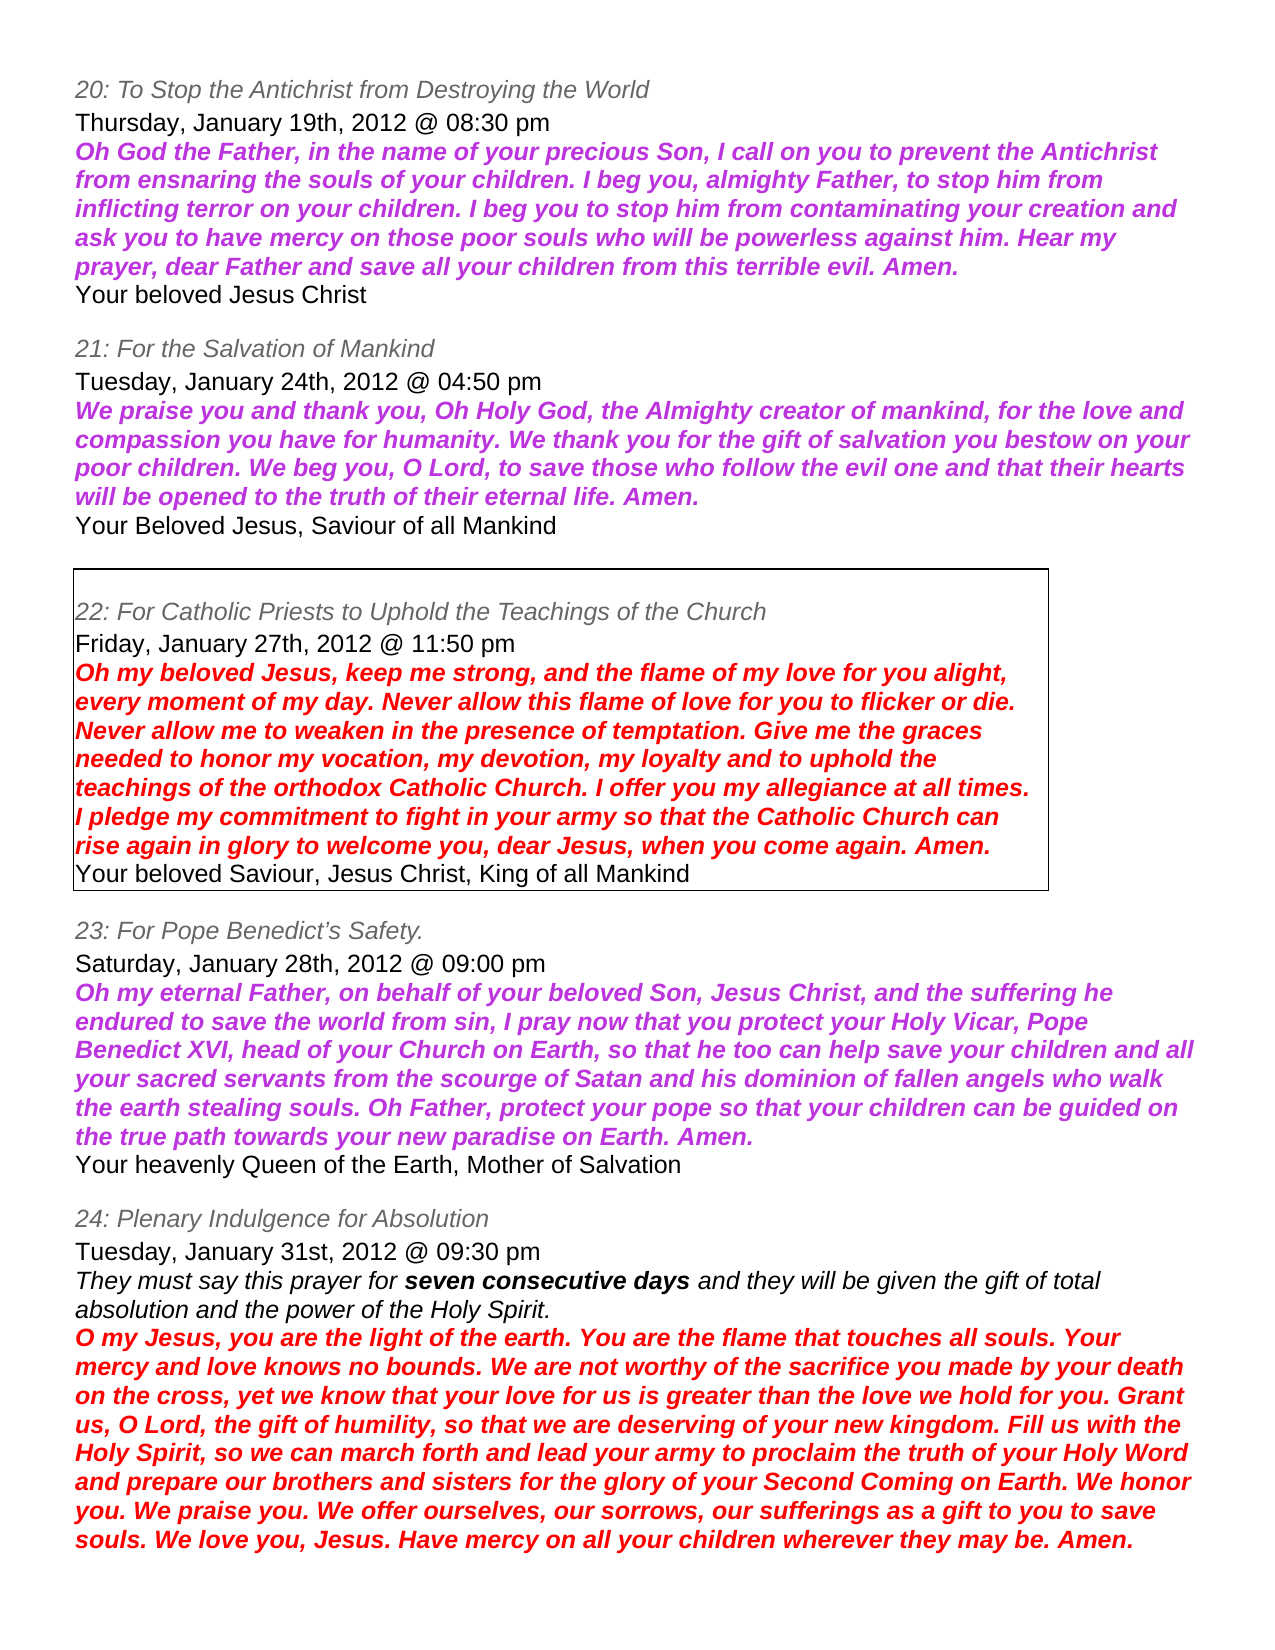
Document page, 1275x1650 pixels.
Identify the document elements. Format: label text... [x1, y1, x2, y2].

subtitle 24: Plenary Indulgence for Absolution [75, 1204, 1200, 1233]
subtitle Saturday, January 28th, 2012 @ 09:00 pm [75, 949, 1200, 978]
text They must say this prayer for seven consecutive days and they will be given the gift of total absolution and the power of the Holy Spirit. [75, 1266, 1200, 1323]
table_header 22: For Catholic Priests to Uphold the Teachings of the Church Friday, January 27th, 2012 @ 11:50 pm Oh my beloved Jesus, keep me strong, and the flame of my love for you alight, every moment of my day. Never allow this flame of love for you to flicker or die. Never allow me to weaken in the presence of temptation. Give me the graces needed to honor my vocation, my devotion, my loyalty and to uphold the teachings of the orthodox Catholic Church. I offer you my allegiance at all times. I pledge my commitment to fight in your army so that the Catholic Church can rise again in glory to welcome you, dear Jesus, when you come again. Amen. Your beloved Saviour, Jesus Christ, King of all Mankind [74, 570, 1048, 890]
subtitle Oh God the Father, in the name of your precious Son, I call on you to prevent the Antichrist from ensnaring the souls of your children. I beg you, almighty Father, to stop him from inflicting terror on your children. I beg you to stop him from contaminating your creation and ask you to have mercy on those poor souls who will be powerless against him. Hear my prayer, dear Father and save all your children from this terrible evil. Amen. [75, 137, 1200, 280]
subtitle O my Jesus, you are the light of the earth. You are the flame that touches all souls. Your mercy and love knows no bounds. We are not worthy of the sacrifice you made by your death on the cross, yet we know that your love for us is greater than the love we hold for you. Grant us, O Lord, the gift of humility, so that we are deserving of your new kingdom. Fill us with the Holy Spirit, so we can march forth and lead your army to proclaim the truth of your Holy Word and prepare our brothers and sisters for the glory of your Second Coming on Earth. We honor you. We praise you. We offer ourselves, our sorrows, our sufferings as a gift to you to save souls. We love you, Jesus. Have mercy on all your children wherever they may be. Amen. [75, 1323, 1200, 1553]
subtitle 21: For the Salvation of Mankind [75, 334, 1200, 363]
subtitle 23: For Pope Benedict’s Safety. [75, 916, 1200, 945]
subtitle Thursday, January 19th, 2012 @ 08:30 pm [75, 108, 1200, 137]
subtitle Tuesday, January 24th, 2012 @ 04:50 pm [75, 367, 1200, 396]
subtitle We praise you and thank you, Oh Holy God, the Almighty creator of mankind, for the love and compassion you have for humanity. We thank you for the gift of salvation you bestow on your poor children. We beg you, O Lord, to save those who follow the evil one and that their hearts will be opened to the truth of their eternal life. Amen. [75, 396, 1200, 511]
subtitle 20: To Stop the Antichrist from Destroying the World [75, 75, 1200, 104]
subtitle Your beloved Jesus Christ [75, 280, 1200, 309]
subtitle Oh my eternal Father, on behalf of your beloved Son, Jesus Christ, and the suffering he endured to save the world from sin, I pray now that you protect your Holy Vicar, Pope Benedict XVI, head of your Church on Earth, so that he too can help save your children and all your sacred servants from the scourge of Satan and his dominion of fallen angels who walk the earth stealing souls. Oh Father, protect your pope so that your children can be guided on the true path towards your new paradise on Earth. Amen. [75, 978, 1200, 1150]
subtitle Tuesday, January 31st, 2012 @ 09:30 pm [75, 1237, 1200, 1266]
subtitle Your Beloved Jesus, Saviour of all Mankind [75, 511, 1200, 539]
subtitle Your heavenly Queen of the Earth, Mother of Salvation [75, 1150, 1200, 1179]
